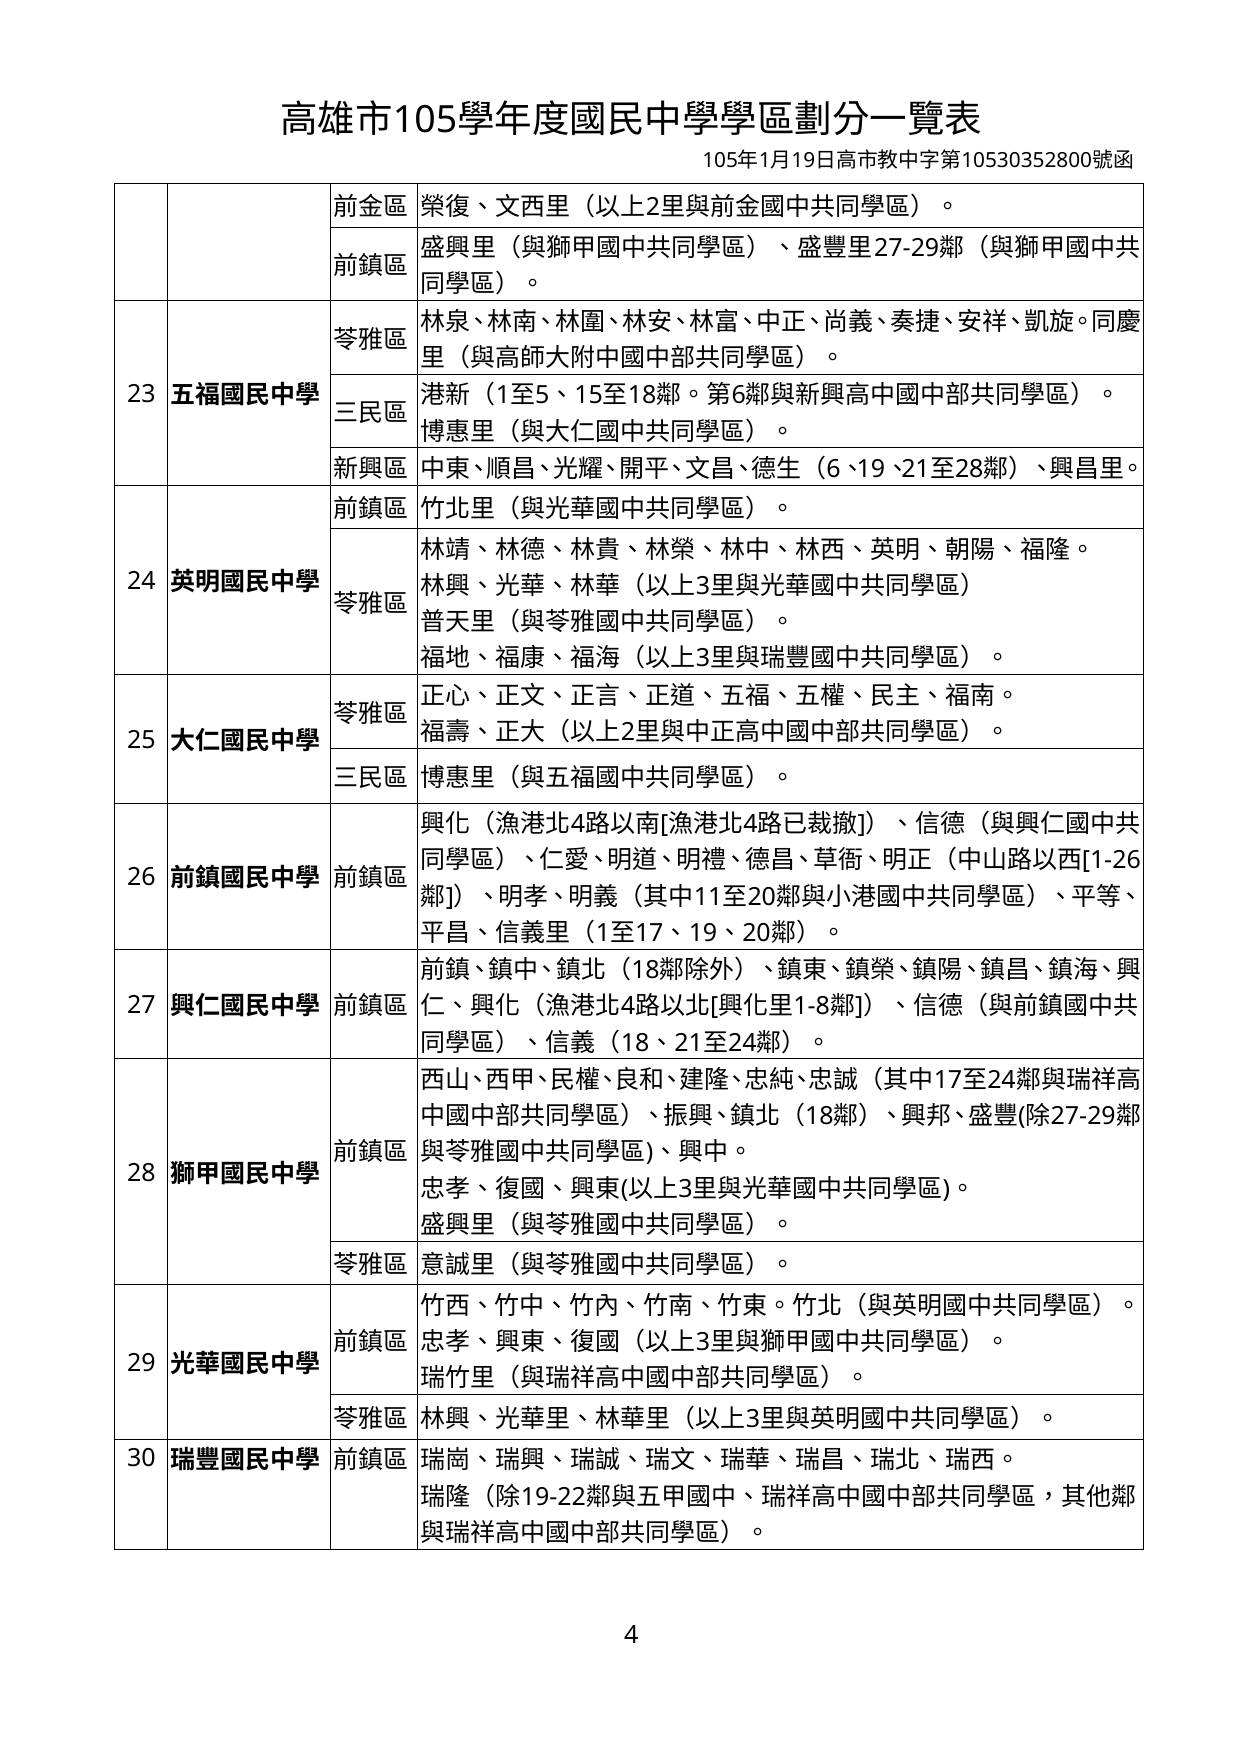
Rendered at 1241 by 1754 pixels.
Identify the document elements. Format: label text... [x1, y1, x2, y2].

table_cell 25 [115, 675, 167, 802]
table_cell 興化（漁港北4路以南[漁港北4路已裁撤]）、信德（與興仁國中共同學區）、仁愛、明道、明禮、德昌、草衙、明正（中山路以西[1-26鄰]）、明孝、明義（其中11至20鄰與小港國中共同學區）、平等、平昌、信義里（1至17、19、20鄰）。 [418, 804, 1143, 948]
table_cell 30 [115, 1440, 167, 1548]
table_cell 榮復、文西里（以上2里與前金國中共同學區）。 [418, 184, 1143, 227]
table_cell 前金區 [331, 184, 417, 227]
table_cell 光華國民中學 [168, 1285, 330, 1439]
table_cell 西山、西甲、民權、良和、建隆、忠純、忠誠（其中17至24鄰與瑞祥高中國中部共同學區）、振興、鎮北（18鄰）、興邦、盛豐(除27-29鄰與苓雅國中共同學區)、興中。 忠孝、復國、興東(以上3里與光華國中共同學區)。 盛興里（與苓雅國中共同學區）。 [418, 1059, 1143, 1241]
table_cell 英明國民中學 [168, 486, 330, 674]
table_cell 正心、正文、正言、正道、五福、五權、民主、福南。 福壽、正大（以上2里與中正高中國中部共同學區）。 [418, 675, 1143, 748]
table_cell 竹北里（與光華國中共同學區）。 [418, 486, 1143, 528]
table_cell 前鎮、鎮中、鎮北（18鄰除外）、鎮東、鎮榮、鎮陽、鎮昌、鎮海、興仁、興化（漁港北4路以北[興化里1-8鄰]）、信德（與前鎮國中共同學區）、信義（18、21至24鄰）。 [418, 950, 1143, 1058]
table_cell [115, 184, 167, 300]
table_cell 港新（1至5、15至18鄰。第6鄰與新興高中國中部共同學區）。 博惠里（與大仁國中共同學區）。 [418, 375, 1143, 447]
table_cell 27 [115, 950, 167, 1058]
table_cell 26 [115, 804, 167, 948]
table_cell 23 [115, 301, 167, 484]
table_cell 大仁國民中學 [168, 675, 330, 802]
table_cell 竹西、竹中、竹內、竹南、竹東。竹北（與英明國中共同學區）。 忠孝、興東、復國（以上3里與獅甲國中共同學區）。 瑞竹里（與瑞祥高中國中部共同學區）。 [418, 1285, 1143, 1394]
table_cell 前鎮區 [331, 1285, 417, 1394]
table_cell 意誠里（與苓雅國中共同學區）。 [418, 1242, 1143, 1284]
table_cell 29 [115, 1285, 167, 1439]
table_cell 中東、順昌、光耀、開平、文昌、德生（6、19、21至28鄰）、興昌里。 [418, 448, 1143, 484]
table_cell 苓雅區 [331, 1242, 417, 1284]
table_cell 前鎮區 [331, 1440, 417, 1548]
table_cell 獅甲國民中學 [168, 1059, 330, 1284]
table_cell 瑞豐國民中學 [168, 1440, 330, 1548]
table_cell 林靖、林德、林貴、林榮、林中、林西、英明、朝陽、福隆。 林興、光華、林華（以上3里與光華國中共同學區） 普天里（與苓雅國中共同學區）。 福地、福康、福海（以上3里與瑞豐國中共同學區）。 [418, 529, 1143, 674]
table_cell 三民區 [331, 375, 417, 447]
table_cell 前鎮區 [331, 486, 417, 528]
table_cell 瑞崗、瑞興、瑞誠、瑞文、瑞華、瑞昌、瑞北、瑞西。 瑞隆（除19-22鄰與五甲國中、瑞祥高中國中部共同學區，其他鄰與瑞祥高中國中部共同學區）。 [418, 1440, 1143, 1548]
table_cell 前鎮區 [331, 804, 417, 948]
table_cell 興仁國民中學 [168, 950, 330, 1058]
table_cell 前鎮區 [331, 228, 417, 300]
table_cell 新興區 [331, 448, 417, 484]
table_cell 苓雅區 [331, 301, 417, 374]
table_cell 24 [115, 486, 167, 674]
table_cell 盛興里（與獅甲國中共同學區）、盛豐里27-29鄰（與獅甲國中共同學區）。 [418, 228, 1143, 300]
table_cell 前鎮國民中學 [168, 804, 330, 948]
table_cell 苓雅區 [331, 529, 417, 674]
table_cell 苓雅區 [331, 675, 417, 748]
table_cell 林興、光華里、林華里（以上3里與英明國中共同學區）。 [418, 1395, 1143, 1439]
table_cell 林泉、林南、林圍、林安、林富、中正、尚義、奏捷、安祥、凱旋。同慶里（與高師大附中國中部共同學區）。 [418, 301, 1143, 374]
table_cell 博惠里（與五福國中共同學區）。 [418, 749, 1143, 802]
table_cell [168, 184, 330, 300]
table_cell 28 [115, 1059, 167, 1284]
table_cell 苓雅區 [331, 1395, 417, 1439]
table_cell 五福國民中學 [168, 301, 330, 484]
table_cell 三民區 [331, 749, 417, 802]
table_cell 前鎮區 [331, 950, 417, 1058]
table_cell 前鎮區 [331, 1059, 417, 1241]
